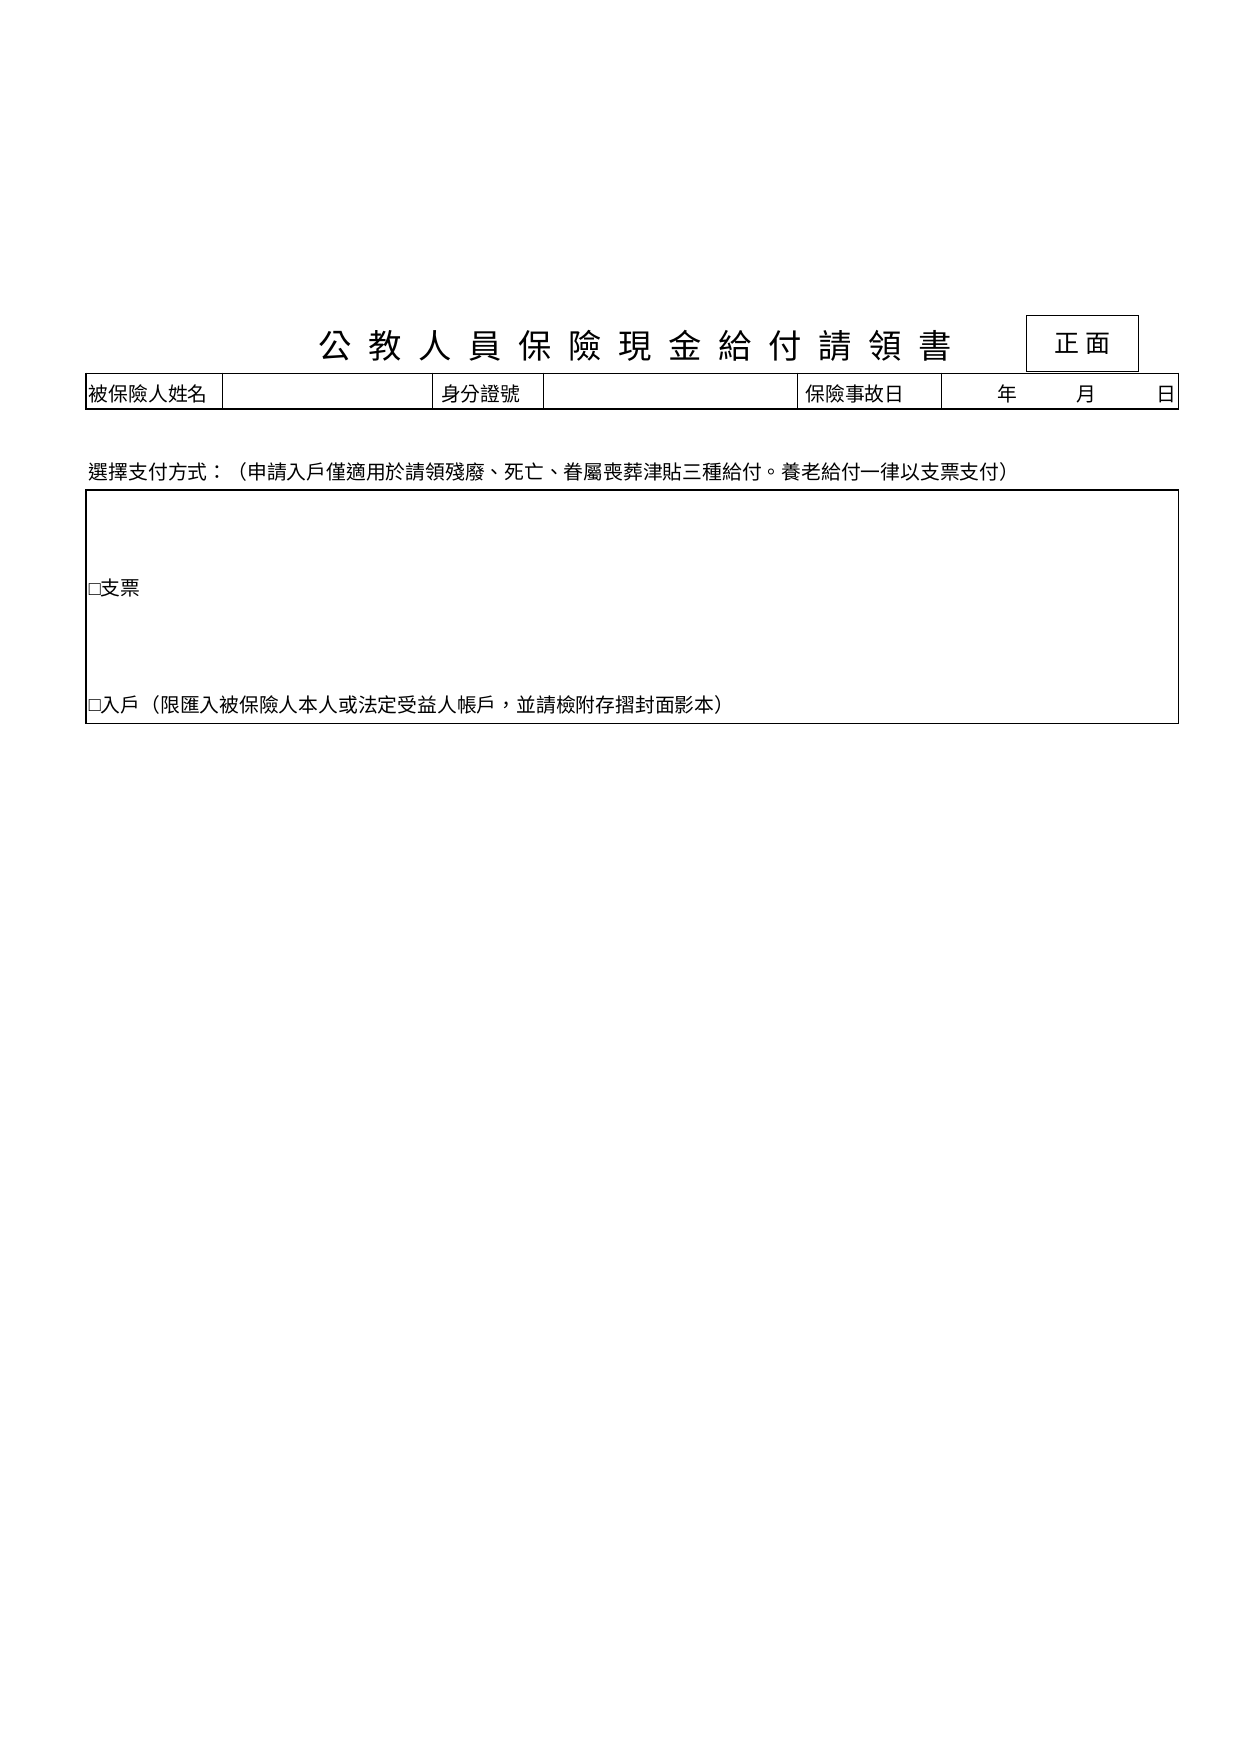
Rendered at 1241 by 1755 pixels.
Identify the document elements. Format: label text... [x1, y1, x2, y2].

table_header 身分證號 [433, 374, 543, 408]
text 正 面 [1042, 324, 1123, 360]
table_header [223, 374, 432, 408]
table_header 被保險人姓名 [87, 374, 222, 408]
text 選擇支付方式：（申請入戶僅適用於請領殘廢、死亡、眷屬喪葬津貼三種給付。養老給付一律以支票支付） [89, 431, 1181, 489]
table_header □支票 □入戶（限匯入被保險人本人或法定受益人帳戶，並請檢附存摺封面影本） □指定存入金融機構帳戶 ※金融機構總行代號、帳號請分別由左至右填寫完整，位數不足者，不需補零。 □指定存入郵局存簿儲金帳戶 郵局代號：700 局號：□□□□□□－□ 帳號：□□□□□□－□ ※郵局存簿儲金局號及帳號(均含檢號)不足7位者，請在左邊補零。 注意：1、如無法順利匯入帳戶者，本部將另以支票核付。 2、同時匯入兩位以上受益人帳戶者，請另浮貼分別註明銀行別及帳號，並附存摺封面影本。 [87, 491, 1178, 723]
text [1139, 322, 1181, 368]
text [1027, 316, 1138, 371]
text 公 教 人 員 保 險 現 金 給 付 請 領 書 [89, 322, 1026, 368]
table_header 保險事故日 [798, 374, 941, 408]
table_header [544, 374, 797, 408]
table_header 年 月 日 [942, 374, 1178, 408]
